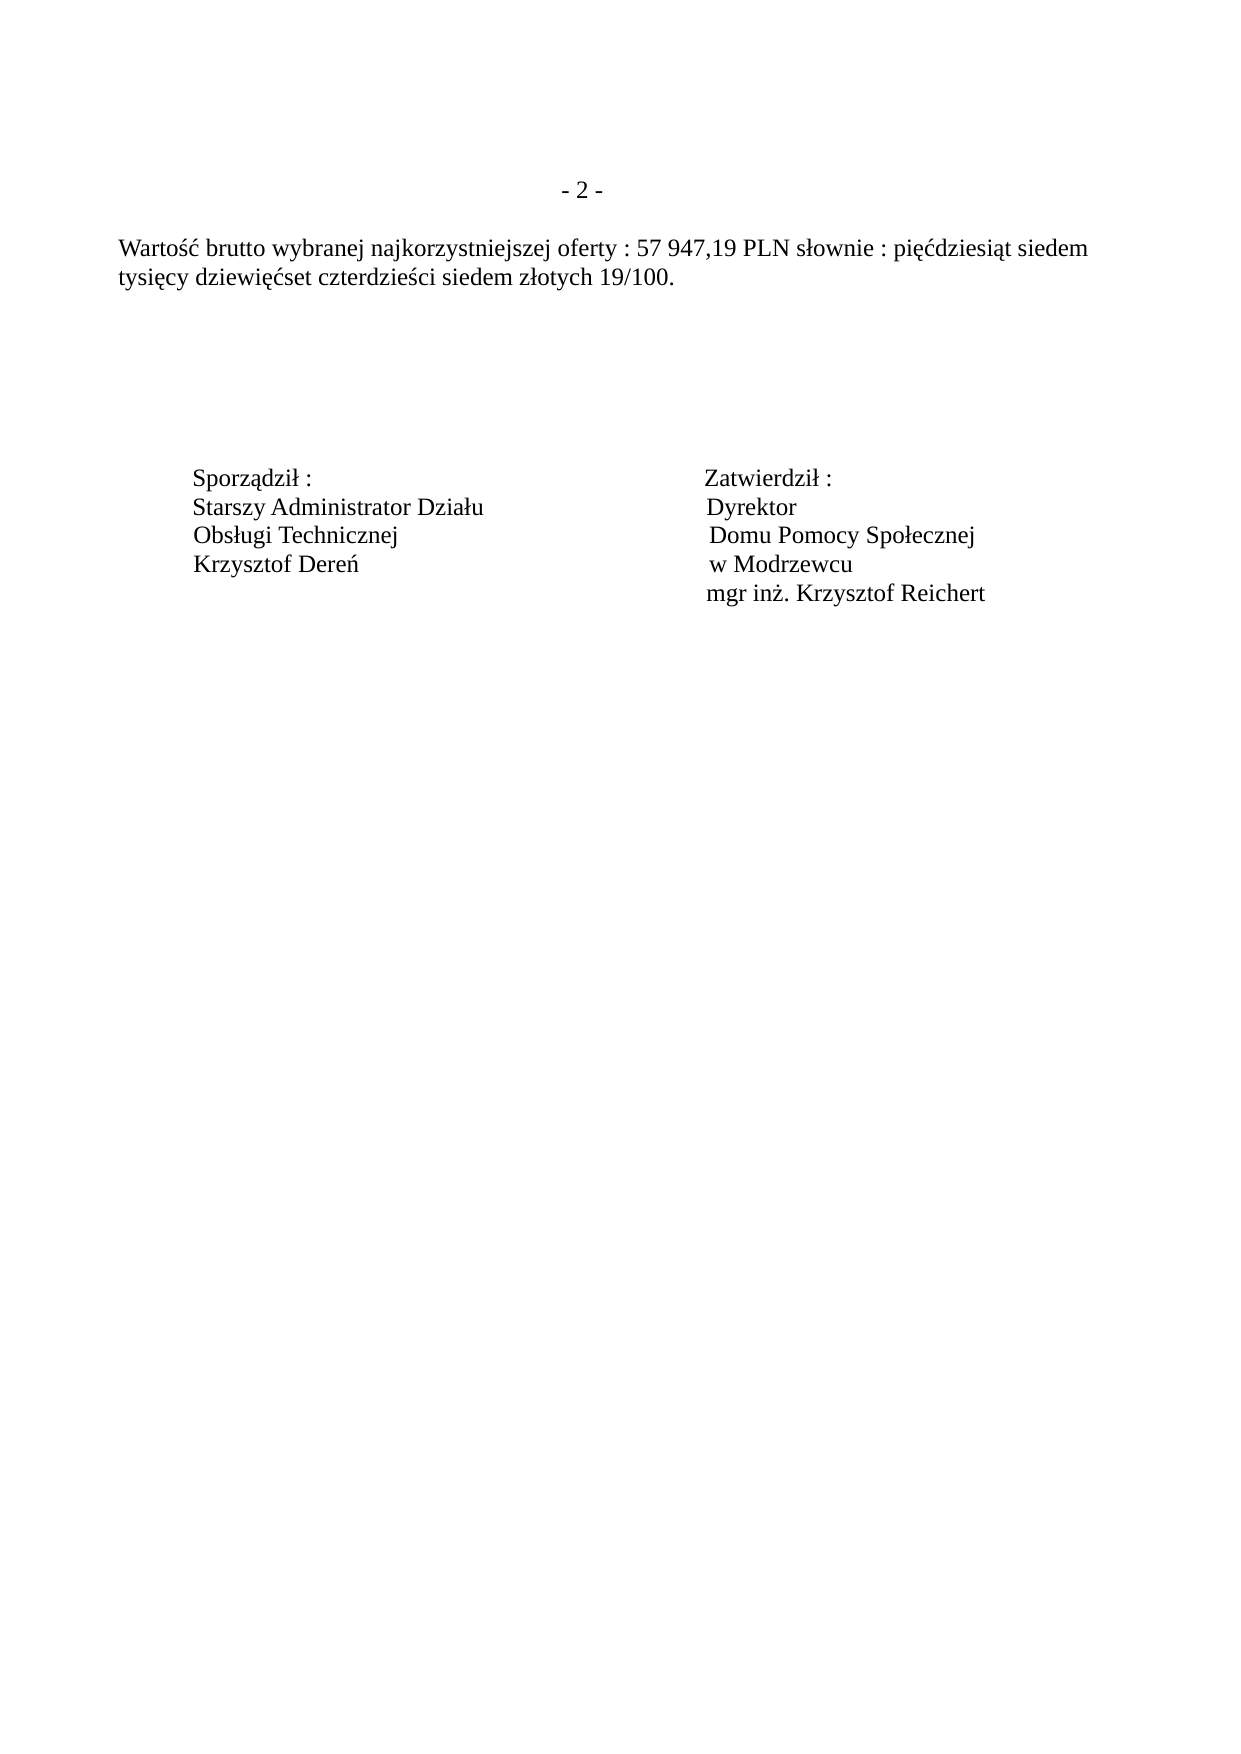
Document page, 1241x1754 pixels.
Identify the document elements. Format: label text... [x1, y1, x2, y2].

text - 2 - [118, 176, 1122, 204]
text Wartość brutto wybranej najkorzystniejszej oferty : 57 947,19 PLN słownie : pięćdziesiąt siedem tysięcy dziewięćset czterdzieści siedem złotych 19/100. [118, 233, 1122, 291]
text Krzysztof Dereń w Modrzewcu [118, 549, 1122, 578]
text Sporządził : Zatwierdził : [118, 463, 1122, 492]
text Obsługi Technicznej Domu Pomocy Społecznej [118, 521, 1122, 549]
text mgr inż. Krzysztof Reichert [118, 578, 1122, 607]
text Starszy Administrator Działu Dyrektor [118, 492, 1122, 521]
